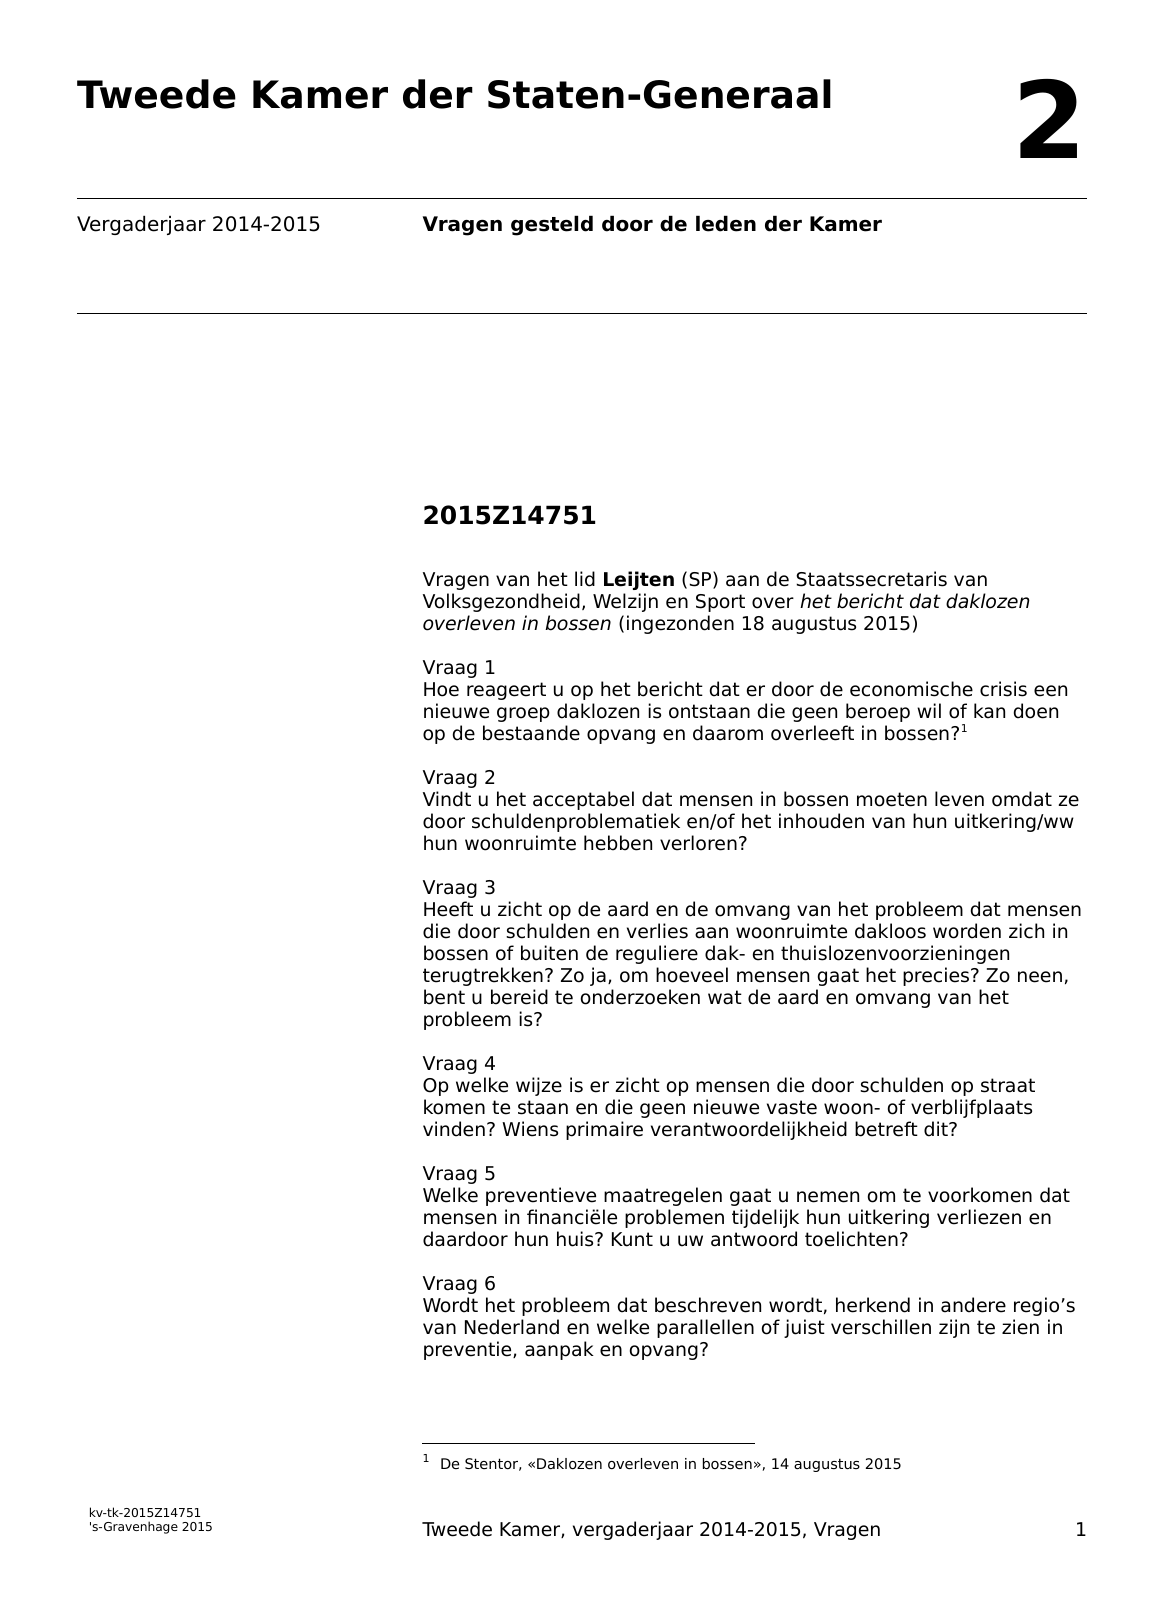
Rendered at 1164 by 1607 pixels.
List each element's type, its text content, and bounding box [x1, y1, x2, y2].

text Vindt u het acceptabel dat mensen in bossen moeten leven omdat ze door schuldenproblematiek en/of het inhouden van hun uitkering/ww hun woonruimte hebben verloren? [422, 789, 1087, 855]
table_header Tweede Kamer der Staten-Generaal [77, 59, 886, 198]
text 's-Gravenhage 2015 [88, 1520, 323, 1534]
text De Stentor, «Daklozen overleven in bossen», 14 augustus 2015 [422, 1452, 1087, 1474]
text 2015Z14751 [422, 501, 1087, 531]
text Welke preventieve maatregelen gaat u nemen om te voorkomen dat mensen in financiële problemen tijdelijk hun uitkering verliezen en daardoor hun huis? Kunt u uw antwoord toelichten? [422, 1185, 1087, 1251]
text kv-tk-2015Z14751 [88, 1506, 323, 1520]
table_cell Vergaderjaar 2014-2015 [77, 199, 422, 313]
text Hoe reageert u op het bericht dat er door de economische crisis een nieuwe groep daklozen is ontstaan die geen beroep wil of kan doen op de bestaande opvang en daarom overleeft in bossen? [422, 679, 1087, 745]
table_cell Vragen gesteld door de leden der Kamer [422, 199, 1087, 313]
text Vraag 1 [422, 657, 1087, 679]
text Vraag 5 [422, 1163, 1087, 1185]
text Vraag 3 [422, 877, 1087, 899]
text Vraag 4 [422, 1053, 1087, 1075]
text Heeft u zicht op de aard en de omvang van het probleem dat mensen die door schulden en verlies aan woonruimte dakloos worden zich in bossen of buiten de reguliere dak- en thuislozenvoorzieningen terugtrekken? Zo ja, om hoeveel mensen gaat het precies? Zo neen, bent u bereid te onderzoeken wat de aard en omvang van het probleem is? [422, 899, 1087, 1031]
text Vraag 6 [422, 1273, 1087, 1295]
text Vraag 2 [422, 767, 1087, 789]
text Vragen van het lid Leijten (SP) aan de Staatssecretaris van Volksgezondheid, Welzijn en Sport over het bericht dat daklozen overleven in bossen (ingezonden 18 augustus 2015) [422, 569, 1087, 635]
table_header 2 [886, 59, 1087, 198]
text Wordt het probleem dat beschreven wordt, herkend in andere regio’s van Nederland en welke parallellen of juist verschillen zijn te zien in preventie, aanpak en opvang? [422, 1295, 1087, 1361]
text Op welke wijze is er zicht op mensen die door schulden op straat komen te staan en die geen nieuwe vaste woon- of verblijfplaats vinden? Wiens primaire verantwoordelijkheid betreft dit? [422, 1075, 1087, 1141]
